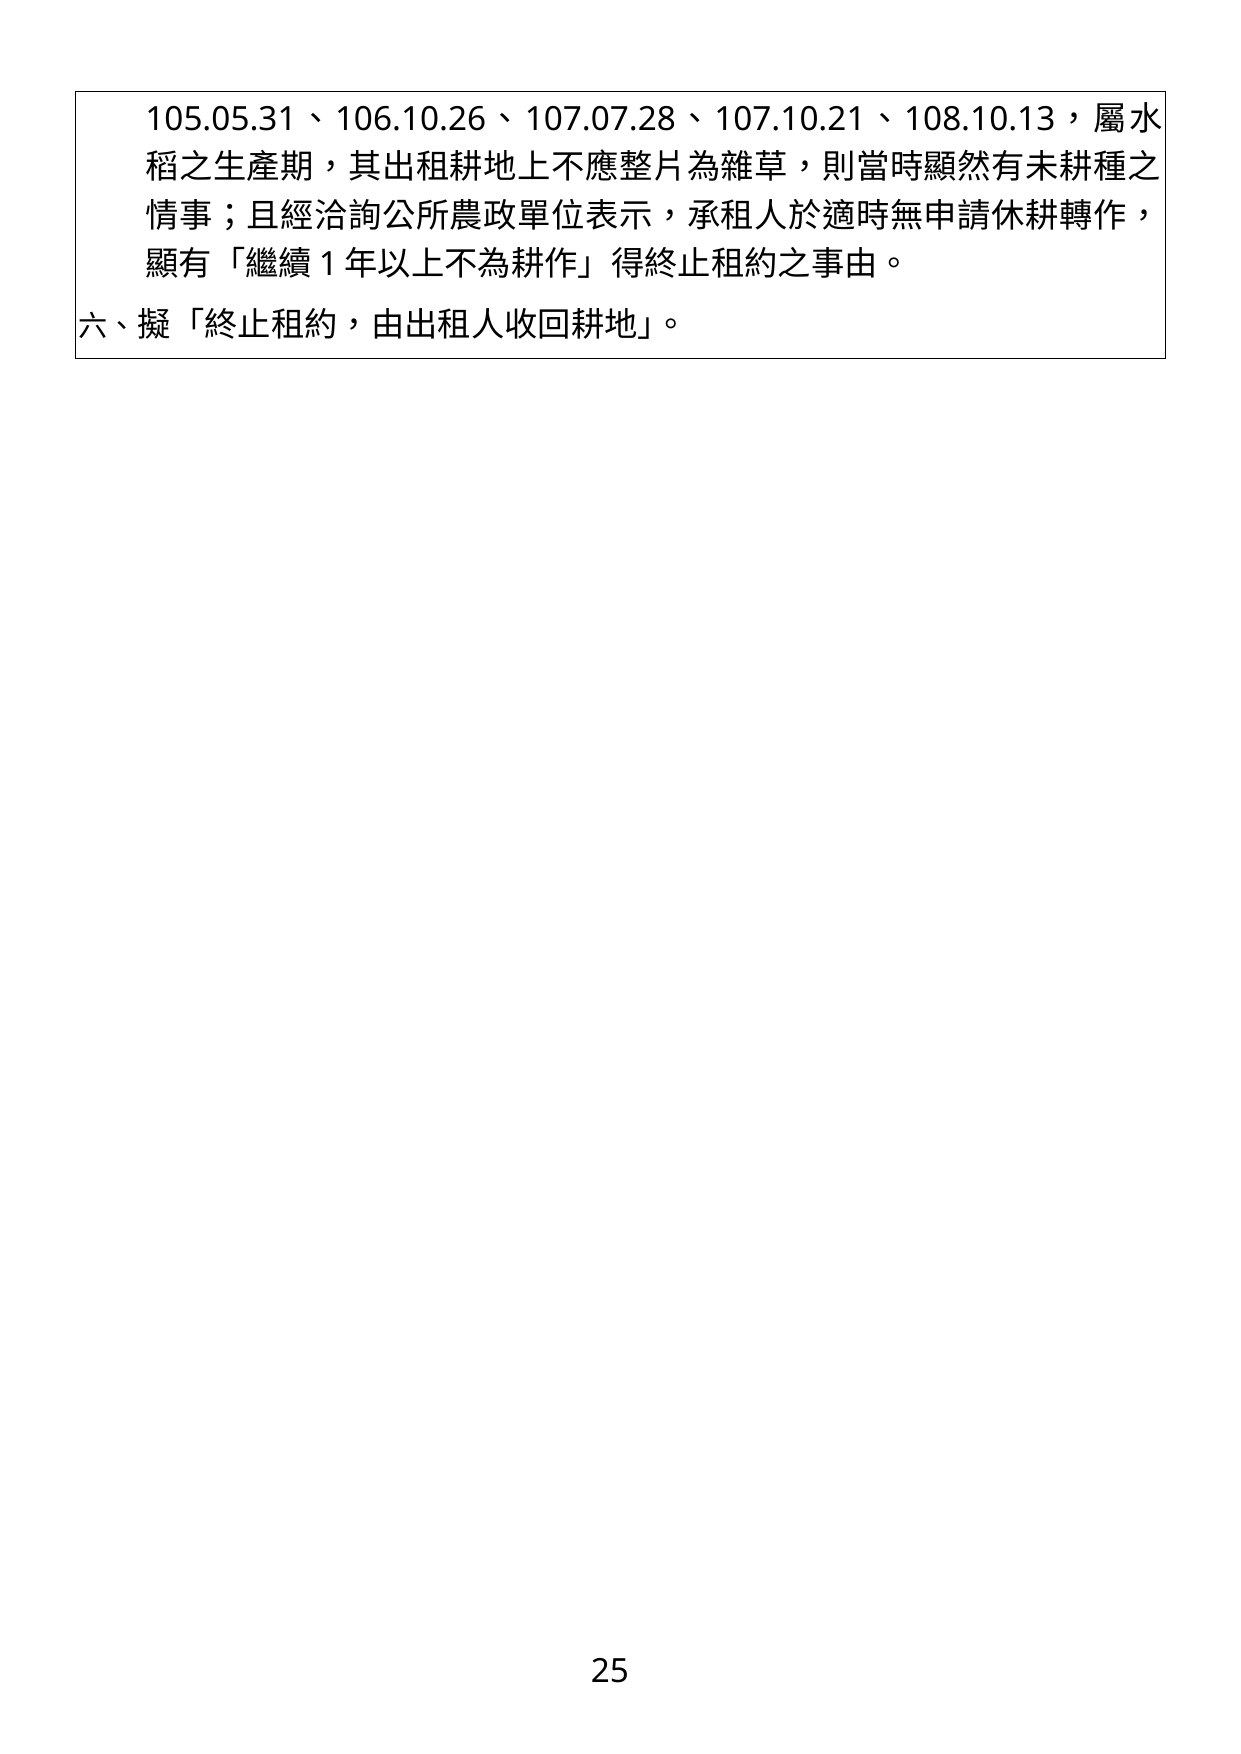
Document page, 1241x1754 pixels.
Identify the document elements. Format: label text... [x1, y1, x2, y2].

table_cell 業務單位意見： 本案耕地出租人主張承租人「繼續1年不為耕作」申請終止租約，承租人提出異議產生租佃爭議。依耕地三七五減租條例第26條第2項｢前項爭議案件，非經調解、調處，不得起訴…｣並有規定。 依耕地三七五減租條例第17條規定「耕地租約在租佃期限未屆滿前，非有左列情形之一不得終止：…四、非因不可抗力，繼續1年不為耕作。」及臺灣省耕地租約登記辦法第6條「依本條例第17條第1項各款終止租約者，應為租約終止之登記。申請租約終止登記者，應填具申請書，提出原租約外，並依下列規定，檢具證明文件：…四、依本條例第17條第1項第4款申請者，應檢具承租非因不可抗力繼續1年不為耕作之證明1份。」。 另依土地法第106條規定「以自任耕作為目的，約定支付地租，使用他人之農地者，為耕地租用。前項所稱耕作，包括漁牧。」、按內政部93年3月10日台內地字第0930066140號函函釋「二、如有下列各款情形之一者，無論係耕地之全部或一部，均屬「未自任耕作」，…原約定為農業使用（或漁業、牧業使用），但承租人改變為漁業使用（或農業、牧業使用），未經出租人同意者。」，次按「耕地租賃，以支付地租而耕作他人之農地為要件，所謂耕作，指目的在定期(按季或按年)收穫而施人工於他人土地以栽培農作物而言。」(參照司法院院字第738號) 關於種植茄苳樹與耕地租約作物「稻谷」不符部分，查「…為改善居住、育樂環境而種植花卉樹種等園藝作物、以供出售者，既與造林有間，其所栽植之植物，係屬農業經營之一種，乃不失為農作物。」，係82年台上字第109號判例有案。本案承租人所種植茄苳樹，係為優質庭園用樹樹種，姑且論作農作物，雖與租約約定之正產物「稻谷」有別，但仍屬農業使用性質。 對於繼續1年以上未耕種部分，依承租人所述「有多年在耕作，茄苳樹為最近(109年11月)所種植」，則其在105年至108年期間，若有耕作應為種植水稻，惟按出租人所提供之航照圖日期為105.05.31、106.10.26、107.07.28、107.10.21、108.10.13，屬水稻之生產期，其出租耕地上不應整片為雜草，則當時顯然有未耕種之情事；且經洽詢公所農政單位表示，承租人於適時無申請休耕轉作，顯有「繼續1年以上不為耕作」得終止租約之事由。 擬「終止租約，由出租人收回耕地｣。 [76, 92, 1165, 358]
